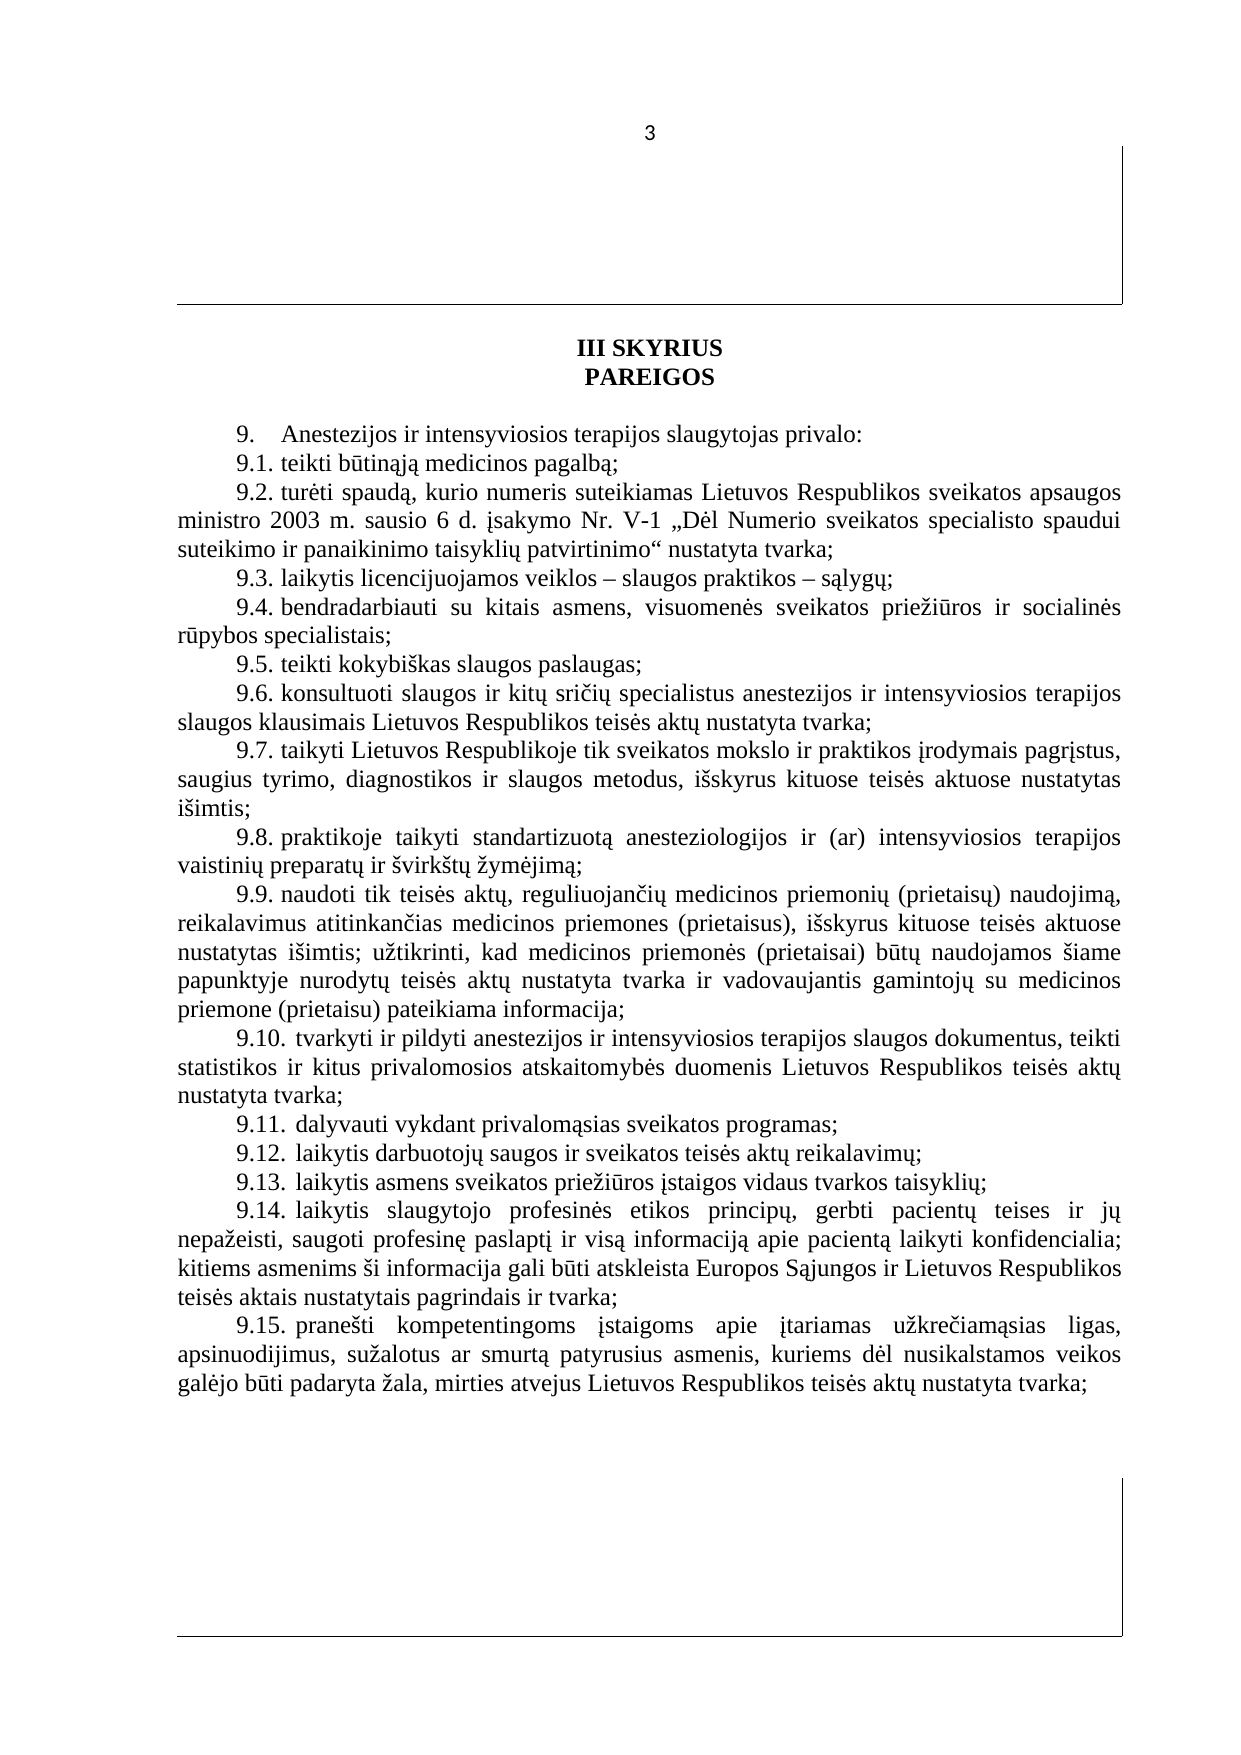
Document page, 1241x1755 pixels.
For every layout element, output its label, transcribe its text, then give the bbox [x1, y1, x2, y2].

text 9.7. taikyti Lietuvos Respublikoje tik sveikatos mokslo ir praktikos įrodymais pagrįstus, saugius tyrimo, diagnostikos ir slaugos metodus, išskyrus kituose teisės aktuose nustatytas išimtis; [177, 735, 1122, 822]
text 9. Anestezijos ir intensyviosios terapijos slaugytojas privalo: [177, 419, 1122, 448]
text 9.12. laikytis darbuotojų saugos ir sveikatos teisės aktų reikalavimų; [177, 1138, 1122, 1167]
text 9.14. laikytis slaugytojo profesinės etikos principų, gerbti pacientų teises ir jų nepažeisti, saugoti profesinę paslaptį ir visą informaciją apie pacientą laikyti konfidencialia; kitiems asmenims ši informacija gali būti atskleista Europos Sąjungos ir Lietuvos Respublikos teisės aktais nustatytais pagrindais ir tvarka; [177, 1195, 1122, 1310]
text 9.4. bendradarbiauti su kitais asmens, visuomenės sveikatos priežiūros ir socialinės rūpybos specialistais; [177, 592, 1122, 649]
text 9.3. laikytis licencijuojamos veiklos – slaugos praktikos – sąlygų; [177, 563, 1122, 592]
text 9.1. teikti būtinąją medicinos pagalbą; [177, 448, 1122, 477]
text 9.13. laikytis asmens sveikatos priežiūros įstaigos vidaus tvarkos taisyklių; [177, 1167, 1122, 1195]
text 9.2. turėti spaudą, kurio numeris suteikiamas Lietuvos Respublikos sveikatos apsaugos ministro 2003 m. sausio 6 d. įsakymo Nr. V-1 „Dėl Numerio sveikatos specialisto spaudui suteikimo ir panaikinimo taisyklių patvirtinimo“ nustatyta tvarka; [177, 477, 1122, 563]
text PAREIGOS [177, 362, 1122, 390]
text 9.9. naudoti tik teisės aktų, reguliuojančių medicinos priemonių (prietaisų) naudojimą, reikalavimus atitinkančias medicinos priemones (prietaisus), išskyrus kituose teisės aktuose nustatytas išimtis; užtikrinti, kad medicinos priemonės (prietaisai) būtų naudojamos šiame papunktyje nurodytų teisės aktų nustatyta tvarka ir vadovaujantis gamintojų su medicinos priemone (prietaisu) pateikiama informacija; [177, 879, 1122, 1023]
text 9.8. praktikoje taikyti standartizuotą anesteziologijos ir (ar) intensyviosios terapijos vaistinių preparatų ir švirkštų žymėjimą; [177, 822, 1122, 879]
text 9.10. tvarkyti ir pildyti anestezijos ir intensyviosios terapijos slaugos dokumentus, teikti statistikos ir kitus privalomosios atskaitomybės duomenis Lietuvos Respublikos teisės aktų nustatyta tvarka; [177, 1023, 1122, 1109]
text 9.11. dalyvauti vykdant privalomąsias sveikatos programas; [177, 1109, 1122, 1138]
text 9.15. pranešti kompetentingoms įstaigoms apie įtariamas užkrečiamąsias ligas, apsinuodijimus, sužalotus ar smurtą patyrusius asmenis, kuriems dėl nusikalstamos veikos galėjo būti padaryta žala, mirties atvejus Lietuvos Respublikos teisės aktų nustatyta tvarka; [177, 1310, 1122, 1397]
text 9.5. teikti kokybiškas slaugos paslaugas; [177, 649, 1122, 678]
text III SKYRIUS [177, 333, 1122, 362]
text 9.6. konsultuoti slaugos ir kitų sričių specialistus anestezijos ir intensyviosios terapijos slaugos klausimais Lietuvos Respublikos teisės aktų nustatyta tvarka; [177, 678, 1122, 735]
